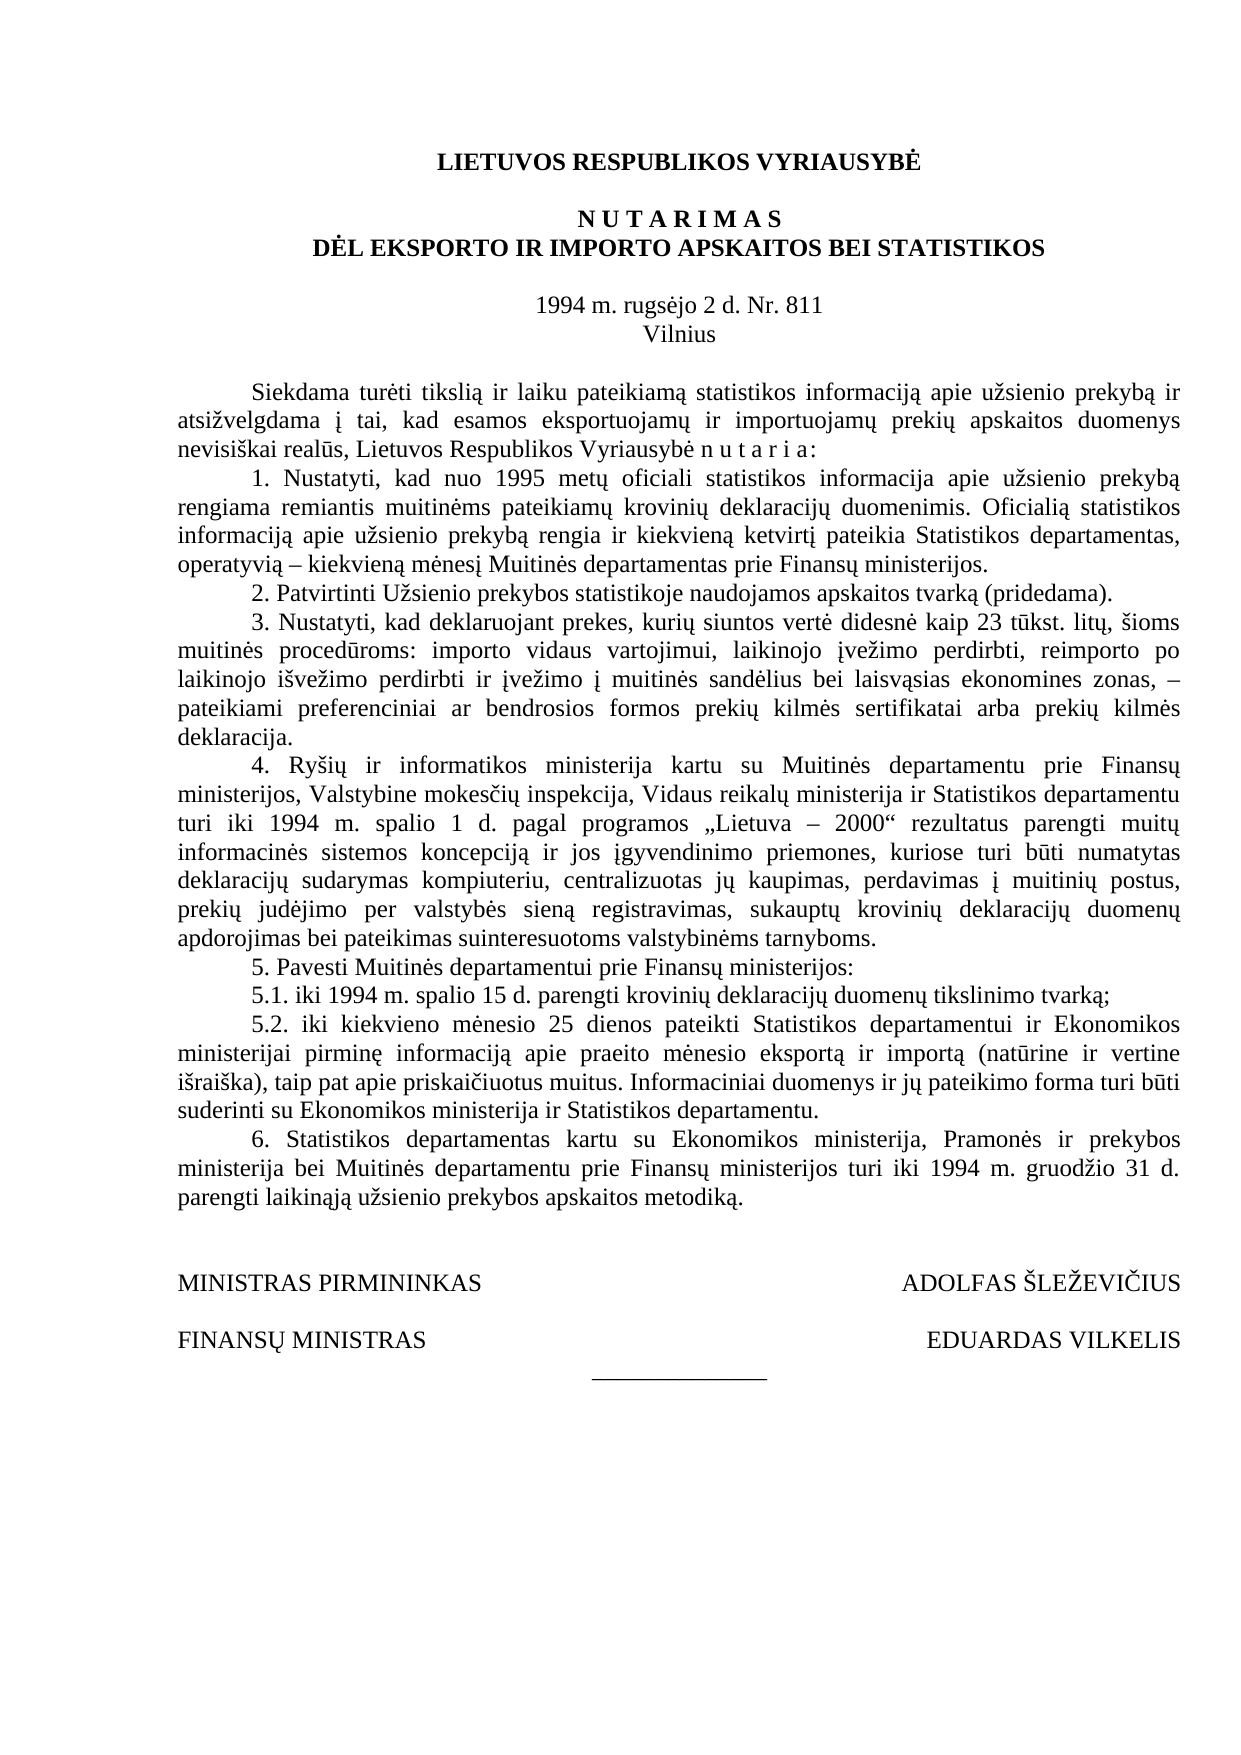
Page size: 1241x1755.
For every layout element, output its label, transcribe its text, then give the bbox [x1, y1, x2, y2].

text 6. Statistikos departamentas kartu su Ekonomikos ministerija, Pramonės ir prekybos ministerija bei Muitinės departamentu prie Finansų ministerijos turi iki 1994 m. gruodžio 31 d. parengti laikinąją užsienio prekybos apskaitos metodiką. [177, 1124, 1181, 1211]
text Vilnius [177, 319, 1181, 348]
text 1. Nustatyti, kad nuo 1995 metų oficiali statistikos informacija apie užsienio prekybą rengiama remiantis muitinėms pateikiamų krovinių deklaracijų duomenimis. Oficialią statistikos informaciją apie užsienio prekybą rengia ir kiekvieną ketvirtį pateikia Statistikos departamentas, operatyvią – kiekvieną mėnesį Muitinės departamentas prie Finansų ministerijos. [177, 463, 1181, 578]
text 5.1. iki 1994 m. spalio 15 d. parengti krovinių deklaracijų duomenų tikslinimo tvarką; [177, 981, 1181, 1009]
text DĖL EKSPORTO IR IMPORTO APSKAITOS BEI STATISTIKOS [177, 233, 1181, 262]
text 5.2. iki kiekvieno mėnesio 25 dienos pateikti Statistikos departamentui ir Ekonomikos ministerijai pirminę informaciją apie praeito mėnesio eksportą ir importą (natūrine ir vertine išraiška), taip pat apie priskaičiuotus muitus. Informaciniai duomenys ir jų pateikimo forma turi būti suderinti su Ekonomikos ministerija ir Statistikos departamentu. [177, 1009, 1181, 1124]
text 3. Nustatyti, kad deklaruojant prekes, kurių siuntos vertė didesnė kaip 23 tūkst. litų, šioms muitinės procedūroms: importo vidaus vartojimui, laikinojo įvežimo perdirbti, reimporto po laikinojo išvežimo perdirbti ir įvežimo į muitinės sandėlius bei laisvąsias ekonomines zonas, – pateikiami preferenciniai ar bendrosios formos prekių kilmės sertifikatai arba prekių kilmės deklaracija. [177, 607, 1181, 751]
text ______________ [177, 1354, 1181, 1383]
text MINISTRAS PIRMININKAS ADOLFAS ŠLEŽEVIČIUS [177, 1268, 1181, 1297]
text N U T A R I M A S [177, 204, 1181, 233]
text Siekdama turėti tikslią ir laiku pateikiamą statistikos informaciją apie užsienio prekybą ir atsižvelgdama į tai, kad esamos eksportuojamų ir importuojamų prekių apskaitos duomenys nevisiškai realūs, Lietuvos Respublikos Vyriausybė nutaria: [177, 377, 1181, 463]
text 1994 m. rugsėjo 2 d. Nr. 811 [177, 291, 1181, 319]
text 5. Pavesti Muitinės departamentui prie Finansų ministerijos: [177, 952, 1181, 981]
text LIETUVOS RESPUBLIKOS VYRIAUSYBĖ [177, 147, 1181, 176]
text FINANSŲ MINISTRAS EDUARDAS VILKELIS [177, 1326, 1181, 1354]
text 4. Ryšių ir informatikos ministerija kartu su Muitinės departamentu prie Finansų ministerijos, Valstybine mokesčių inspekcija, Vidaus reikalų ministerija ir Statistikos departamentu turi iki 1994 m. spalio 1 d. pagal programos „Lietuva – 2000“ rezultatus parengti muitų informacinės sistemos koncepciją ir jos įgyvendinimo priemones, kuriose turi būti numatytas deklaracijų sudarymas kompiuteriu, centralizuotas jų kaupimas, perdavimas į muitinių postus, prekių judėjimo per valstybės sieną registravimas, sukauptų krovinių deklaracijų duomenų apdorojimas bei pateikimas suinteresuotoms valstybinėms tarnyboms. [177, 751, 1181, 952]
text 2. Patvirtinti Užsienio prekybos statistikoje naudojamos apskaitos tvarką (pridedama). [177, 578, 1181, 607]
